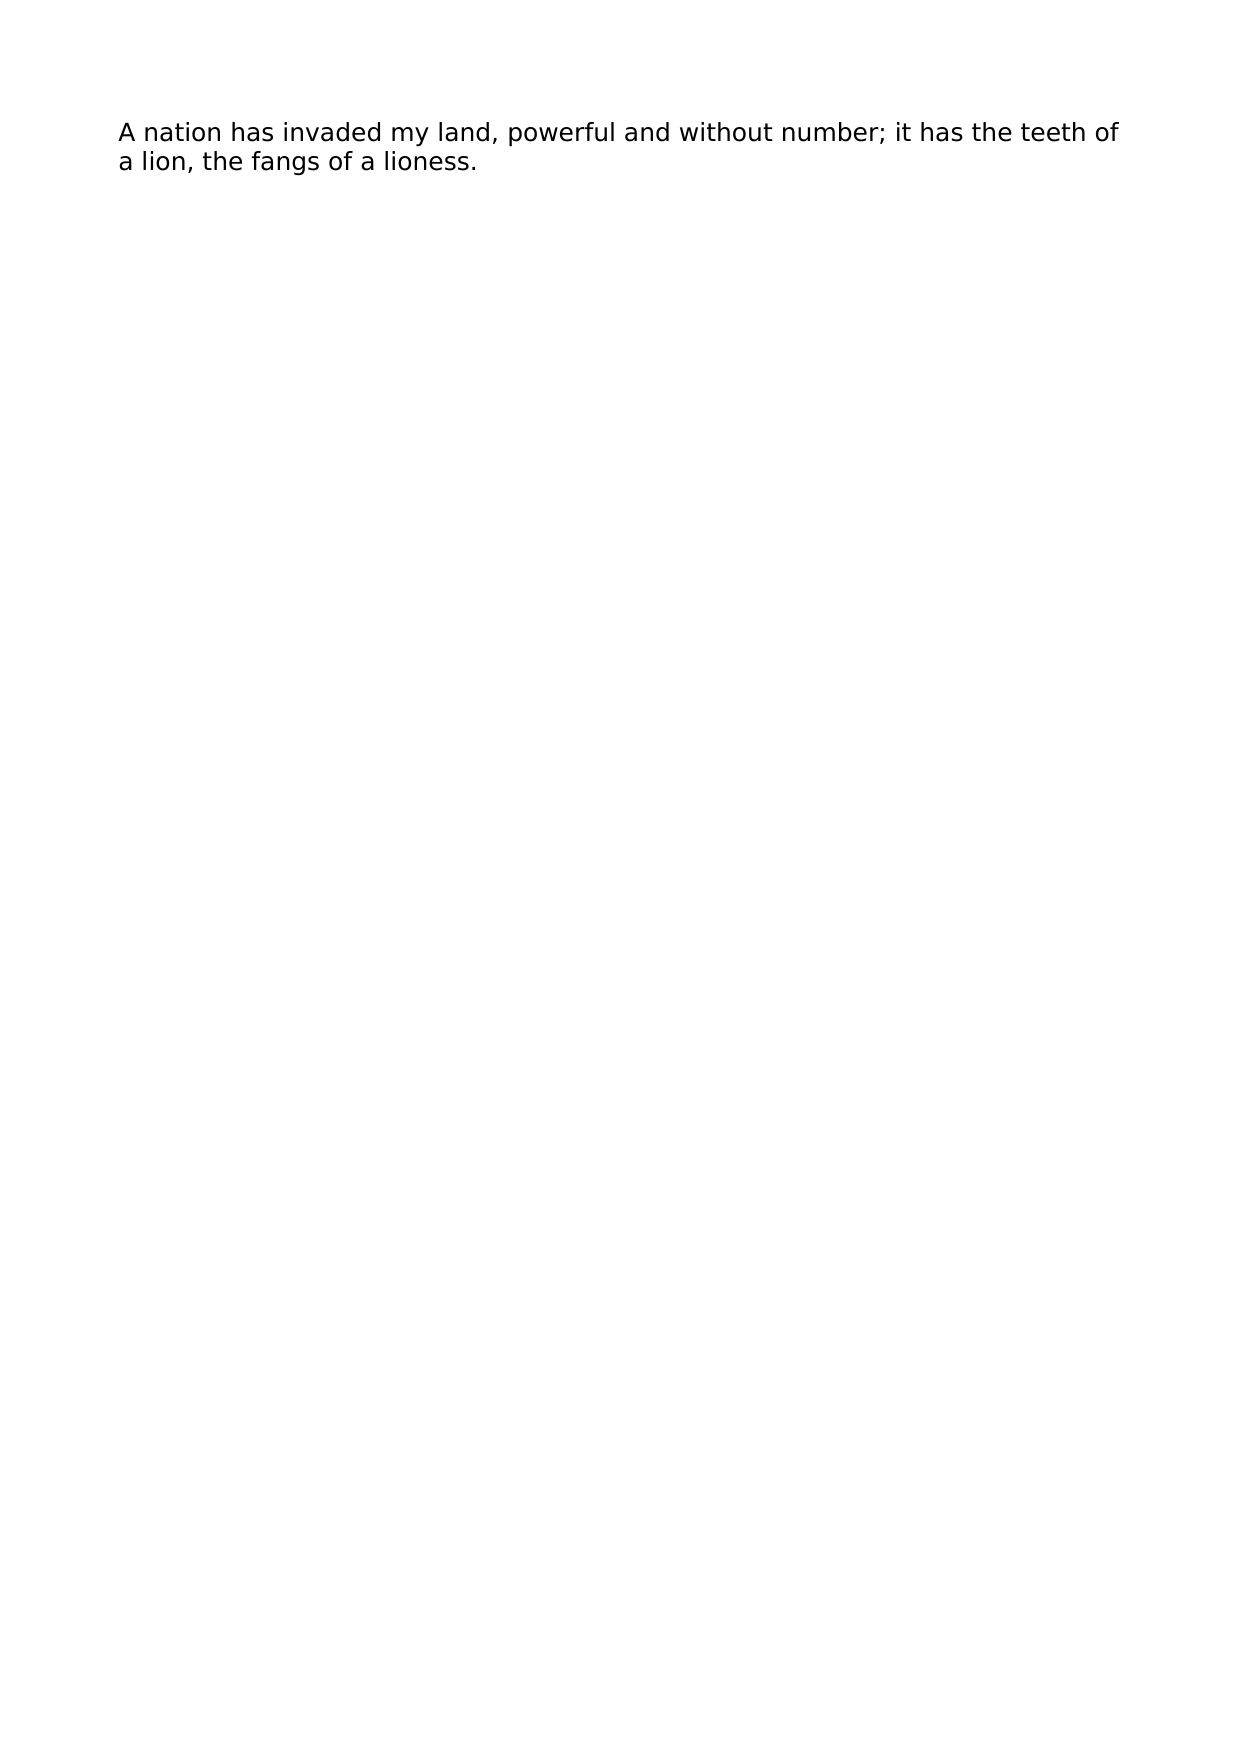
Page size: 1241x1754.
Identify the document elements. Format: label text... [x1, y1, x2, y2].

text A nation has invaded my land, powerful and without number; it has the teeth of a lion, the fangs of a lioness. [118, 118, 1122, 176]
